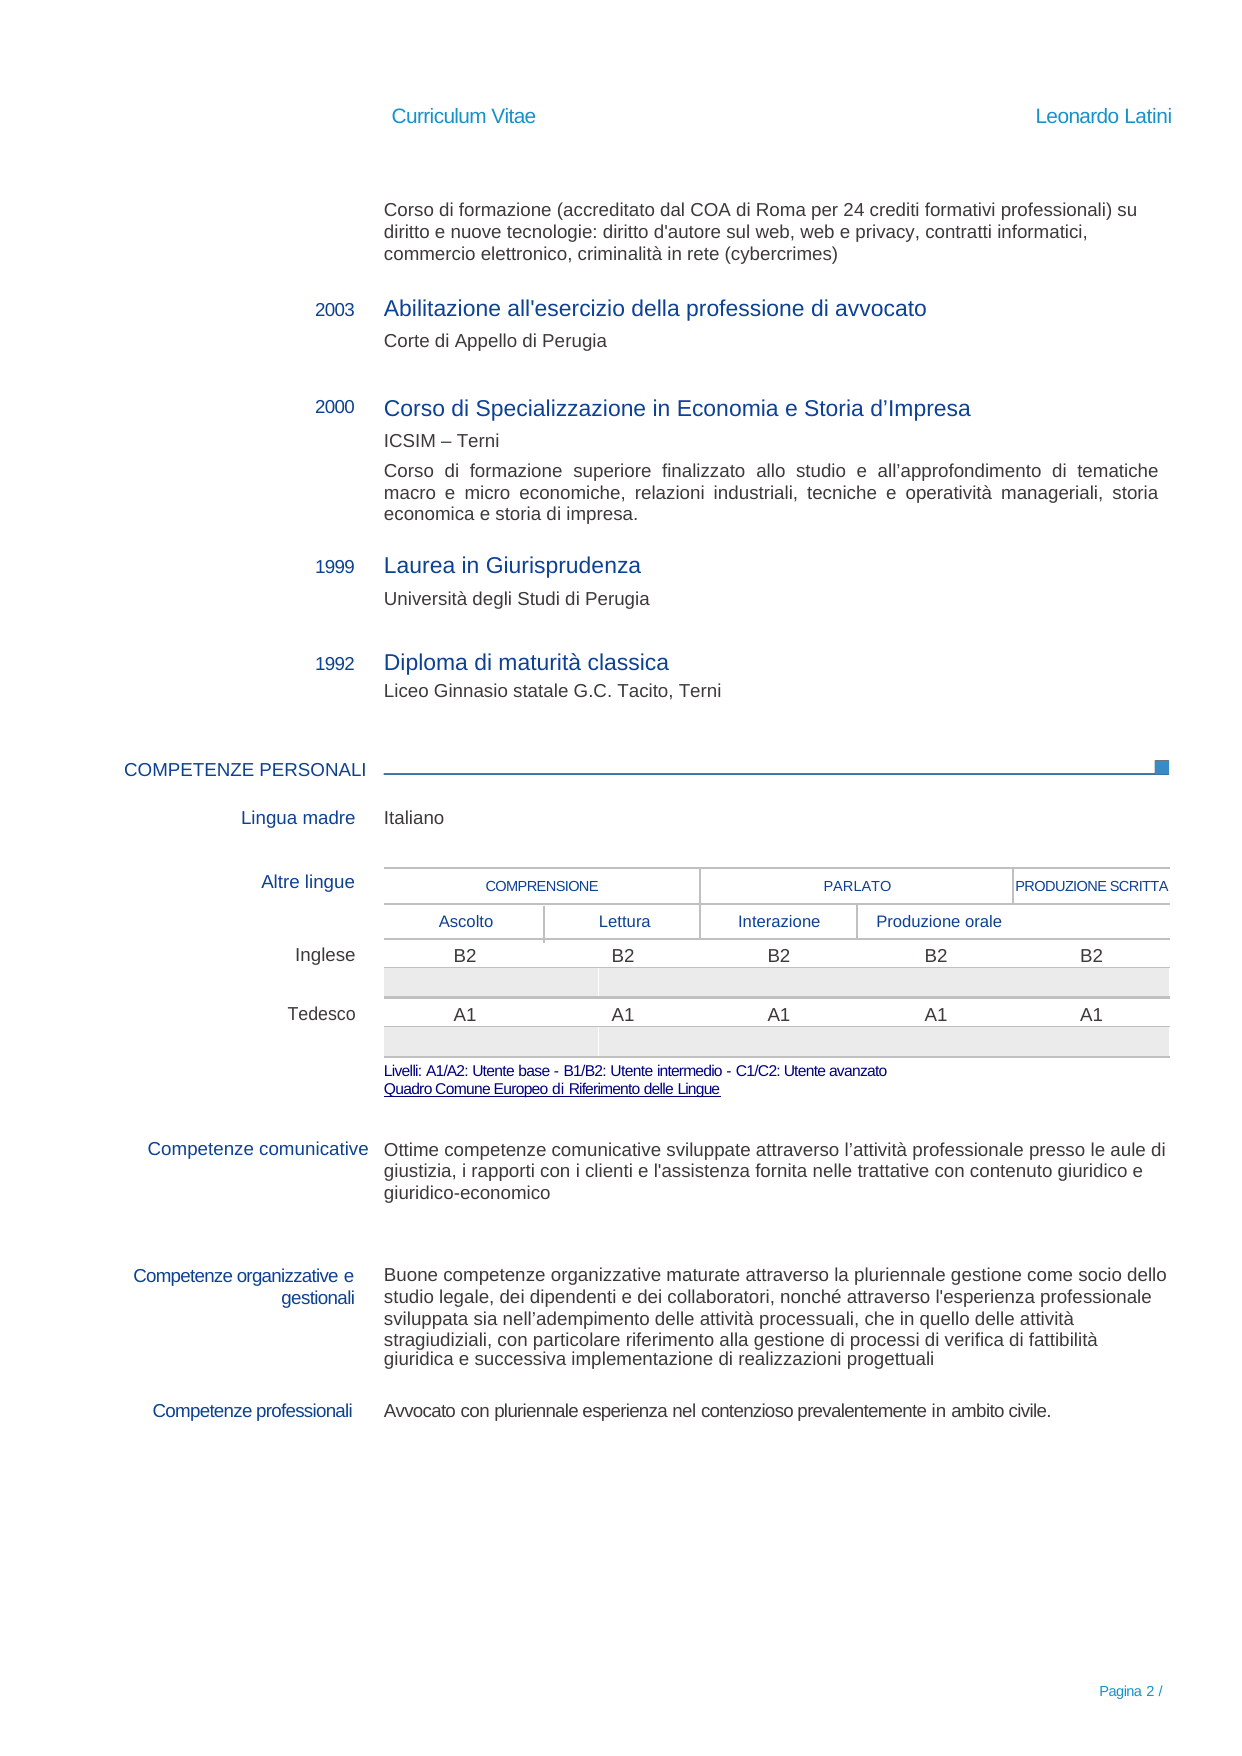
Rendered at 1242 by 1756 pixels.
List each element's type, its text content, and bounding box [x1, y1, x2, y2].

table_cell Lettura [599, 905, 699, 938]
table_cell Livelli: A1/A2: Utente base - B1/B2: Utente intermedio - C1/C2: Utente avanzato Quadro Comune Europeo di Riferimento delle Lingue [384, 1058, 1013, 1098]
table_header Lingua madre [219, 808, 384, 867]
table_header Buone competenze organizzative maturate attraverso la pluriennale gestione come socio dello studio legale, dei dipendenti e dei collaboratori, nonché attraverso l'esperienza professionale sviluppata sia nell’adempimento delle attività processuali, che in quello delle attività stragiudiziali, con particolare riferimento alla gestione di processi di verifica di fattibilità giuridica e successiva implementazione di realizzazioni progettuali [369, 1264, 1188, 1369]
table_header Italiano [384, 808, 598, 867]
table_cell [700, 1027, 857, 1056]
table_cell COMPRENSIONE [384, 869, 598, 902]
table_cell [545, 905, 598, 938]
table_cell PARLATO [701, 869, 1012, 902]
table_cell B2 [857, 940, 1013, 967]
table_cell [384, 968, 598, 996]
table_cell [599, 968, 700, 996]
table_cell [219, 967, 384, 996]
table_cell [700, 968, 857, 996]
table_cell PRODUZIONE SCRITTA [1014, 869, 1169, 902]
table_cell [219, 903, 384, 938]
table_cell Produzione orale [858, 905, 1169, 938]
table_cell Altre lingue [219, 867, 384, 902]
table_cell [219, 1056, 384, 1098]
table_cell [857, 968, 1013, 996]
table_header [599, 808, 700, 867]
table_header Competenze professionali [132, 1402, 369, 1423]
table_cell B2 [384, 940, 598, 967]
table_cell [1013, 1058, 1169, 1098]
table_header [700, 808, 857, 867]
table_cell B2 [599, 940, 700, 967]
table_cell A1 [857, 999, 1013, 1026]
table_header Avvocato con pluriennale esperienza nel contenzioso prevalentemente in ambito civile. [369, 1402, 1068, 1423]
table_cell B2 [1013, 940, 1169, 967]
table_cell A1 [700, 999, 857, 1026]
table_header [857, 808, 1013, 867]
table_cell B2 [700, 940, 857, 967]
table_cell [384, 1027, 598, 1056]
table_cell Tedesco [219, 996, 384, 1026]
table_cell Inglese [219, 938, 384, 967]
table_cell [219, 1026, 384, 1056]
table_cell [599, 1027, 700, 1056]
table_cell A1 [599, 999, 700, 1026]
table_cell A1 [1013, 999, 1169, 1026]
table_header Corso di formazione (accreditato dal COA di Roma per 24 crediti formativi professionali) su diritto e nuove tecnologie: diritto d'autore sul web, web e privacy, contratti informatici, commercio elettronico, criminalità in rete (cybercrimes) Abilitazione all'esercizio della professione di avvocato Corte di Appello di Perugia Corso di Specializzazione in Economia e Storia d’Impresa ICSIM – Terni Corso di formazione superiore finalizzato allo studio e all’approfondimento di tematiche macro e micro economiche, relazioni industriali, tecniche e operatività manageriali, storia economica e storia di impresa. Laurea in Giurisprudenza Università degli Studi di Perugia Diploma di maturità classica Liceo Ginnasio statale G.C. Tacito, Terni [369, 199, 1179, 704]
table_cell A1 [384, 999, 598, 1026]
table_cell [857, 1027, 1013, 1056]
table_cell Ascolto [384, 905, 544, 938]
table_header Ottime competenze comunicative sviluppate attraverso l’attività professionale presso le aule di giustizia, i rapporti con i clienti e l'assistenza fornita nelle trattative con contenuto giuridico e giuridico-economico [376, 1139, 1186, 1204]
text COMPETENZE PERSONALI [124, 758, 1200, 780]
table_cell [1013, 968, 1169, 996]
table_header Competenze comunicative [127, 1139, 376, 1204]
table_header [1013, 808, 1169, 867]
table_header Competenze organizzative e gestionali [112, 1264, 369, 1369]
table_cell Interazione [701, 905, 856, 938]
table_cell [599, 869, 699, 902]
table_cell [1013, 1027, 1169, 1056]
table_header 2003 2000 1999 1992 [294, 199, 369, 704]
